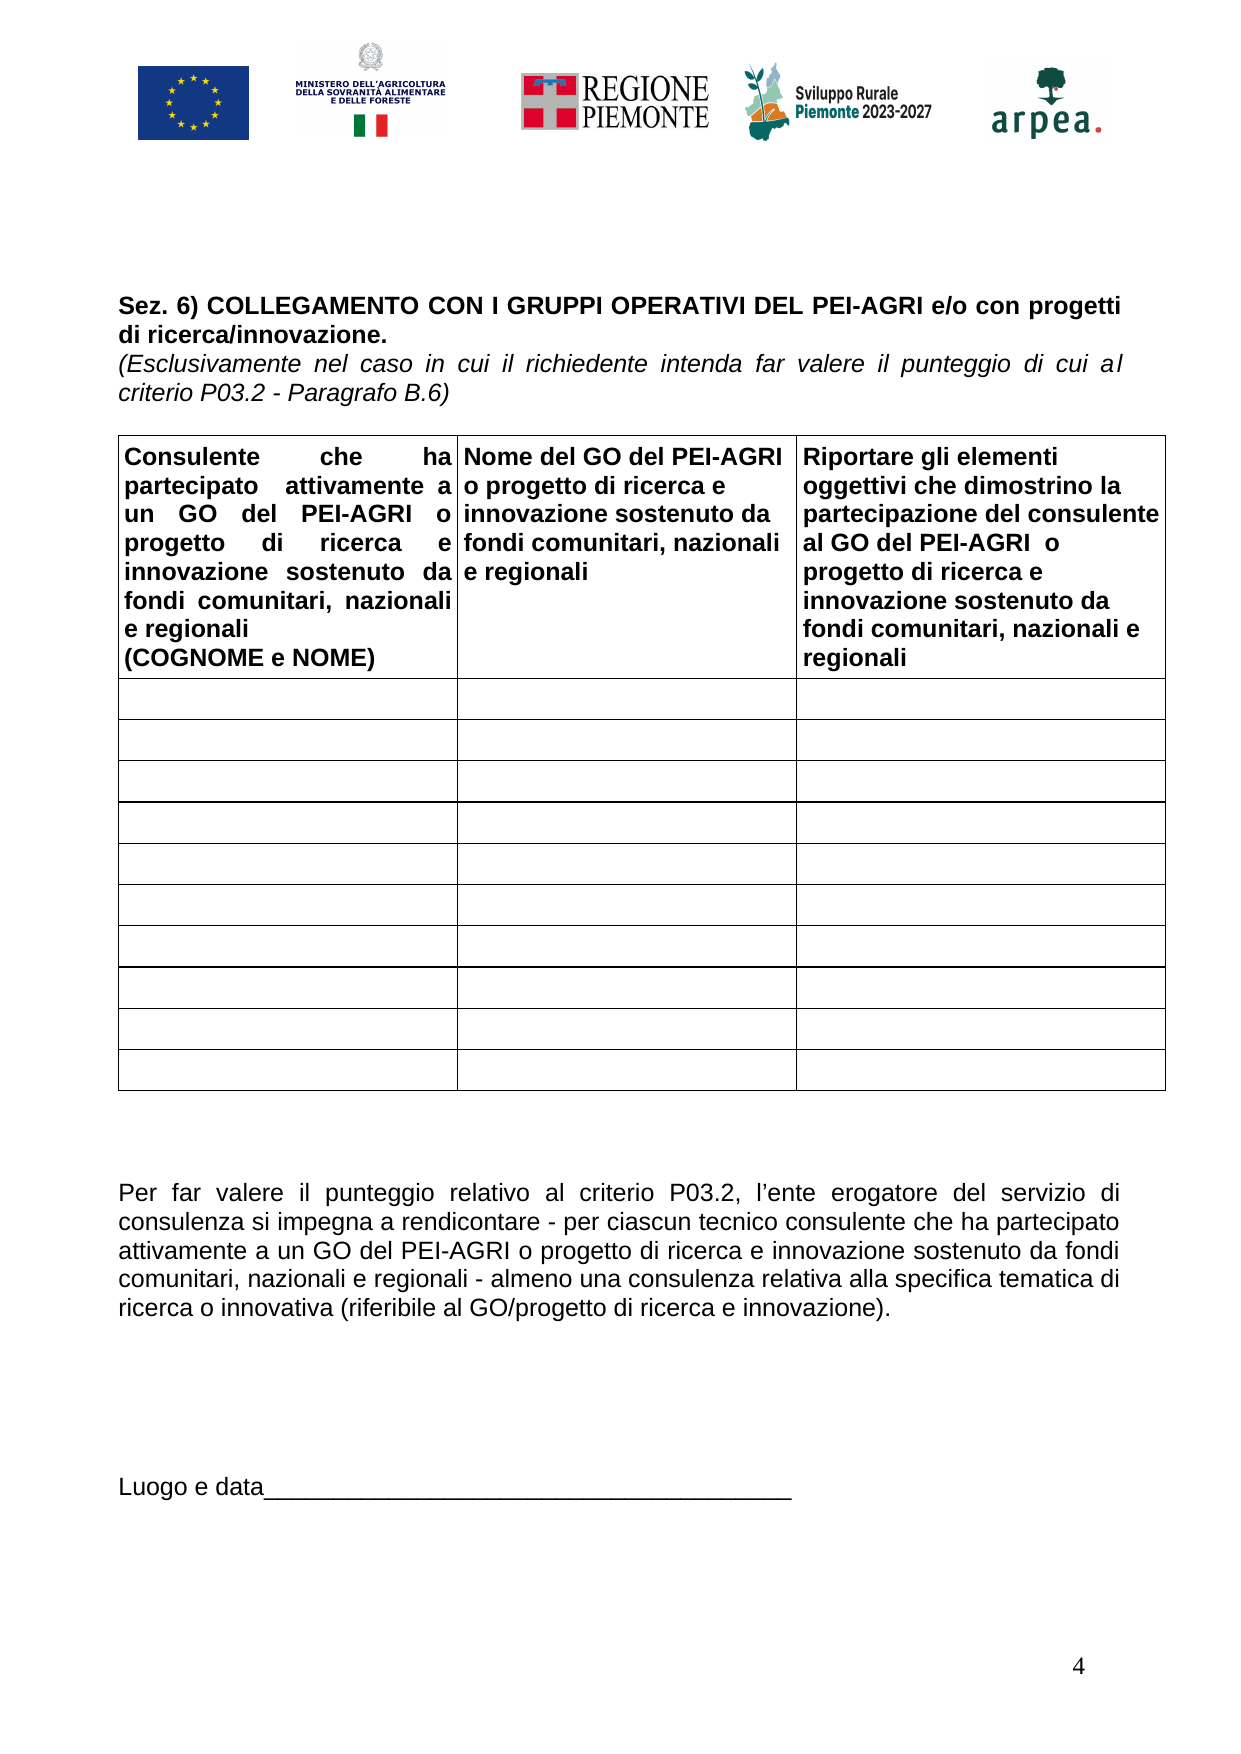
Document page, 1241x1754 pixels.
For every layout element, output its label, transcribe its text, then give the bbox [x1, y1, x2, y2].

text (Esclusivamente nel caso in cui il richiedente intenda far valere il punteggio di cui al criterio P03.2 - Paragrafo B.6) [118, 349, 1122, 406]
table_cell [119, 1009, 457, 1049]
picture [986, 60, 1108, 143]
picture [138, 66, 249, 140]
table_header Consulente che ha partecipato attivamente a un GO del PEI-AGRI o progetto di ricerca e innovazione sostenuto da fondi comunitari, nazionali e regionali (COGNOME e NOME) [119, 436, 457, 678]
table_cell [797, 885, 1165, 925]
table_cell [119, 885, 457, 925]
table_cell [458, 968, 796, 1008]
table_cell [119, 720, 457, 760]
picture [294, 40, 448, 140]
table_cell [797, 720, 1165, 760]
table_cell [119, 844, 457, 884]
table_cell [458, 761, 796, 801]
table_cell [797, 761, 1165, 801]
text Luogo e data______________________________________ [118, 1472, 1122, 1501]
table_header Nome del GO del PEI-AGRI o progetto di ricerca e innovazione sostenuto da fondi comunitari, nazionali e regionali [458, 436, 796, 678]
table_cell [458, 720, 796, 760]
picture [521, 74, 709, 130]
table_cell [119, 679, 457, 719]
table_cell [797, 844, 1165, 884]
text Per far valere il punteggio relativo al criterio P03.2, l’ente erogatore del servizio di consulenza si impegna a rendicontare - per ciascun tecnico consulente che ha partecipato attivamente a un GO del PEI-AGRI o progetto di ricerca e innovazione sostenuto da fondi comunitari, nazionali e regionali - almeno una consulenza relativa alla specifica tematica di ricerca o innovativa (riferibile al GO/progetto di ricerca e innovazione). [118, 1178, 1122, 1322]
table_cell [797, 1050, 1165, 1090]
table_cell [458, 844, 796, 884]
table_cell [119, 926, 457, 966]
table_cell [458, 679, 796, 719]
table_cell [119, 761, 457, 801]
picture [741, 55, 936, 148]
table_cell [119, 1050, 457, 1090]
table_cell [458, 803, 796, 843]
table_cell [458, 885, 796, 925]
table_cell [458, 926, 796, 966]
table_cell [797, 1009, 1165, 1049]
table_cell [797, 968, 1165, 1008]
table_cell [797, 679, 1165, 719]
table_cell [458, 1009, 796, 1049]
table_cell [797, 803, 1165, 843]
table_cell [458, 1050, 796, 1090]
table_cell [797, 926, 1165, 966]
table_cell [119, 968, 457, 1008]
table_header Riportare gli elementi oggettivi che dimostrino la partecipazione del consulente al GO del PEI-AGRI o progetto di ricerca e innovazione sostenuto da fondi comunitari, nazionali e regionali [797, 436, 1165, 678]
text Sez. 6) COLLEGAMENTO CON I GRUPPI OPERATIVI DEL PEI-AGRI e/o con progetti di ricerca/innovazione. [118, 291, 1122, 349]
table_cell [119, 803, 457, 843]
